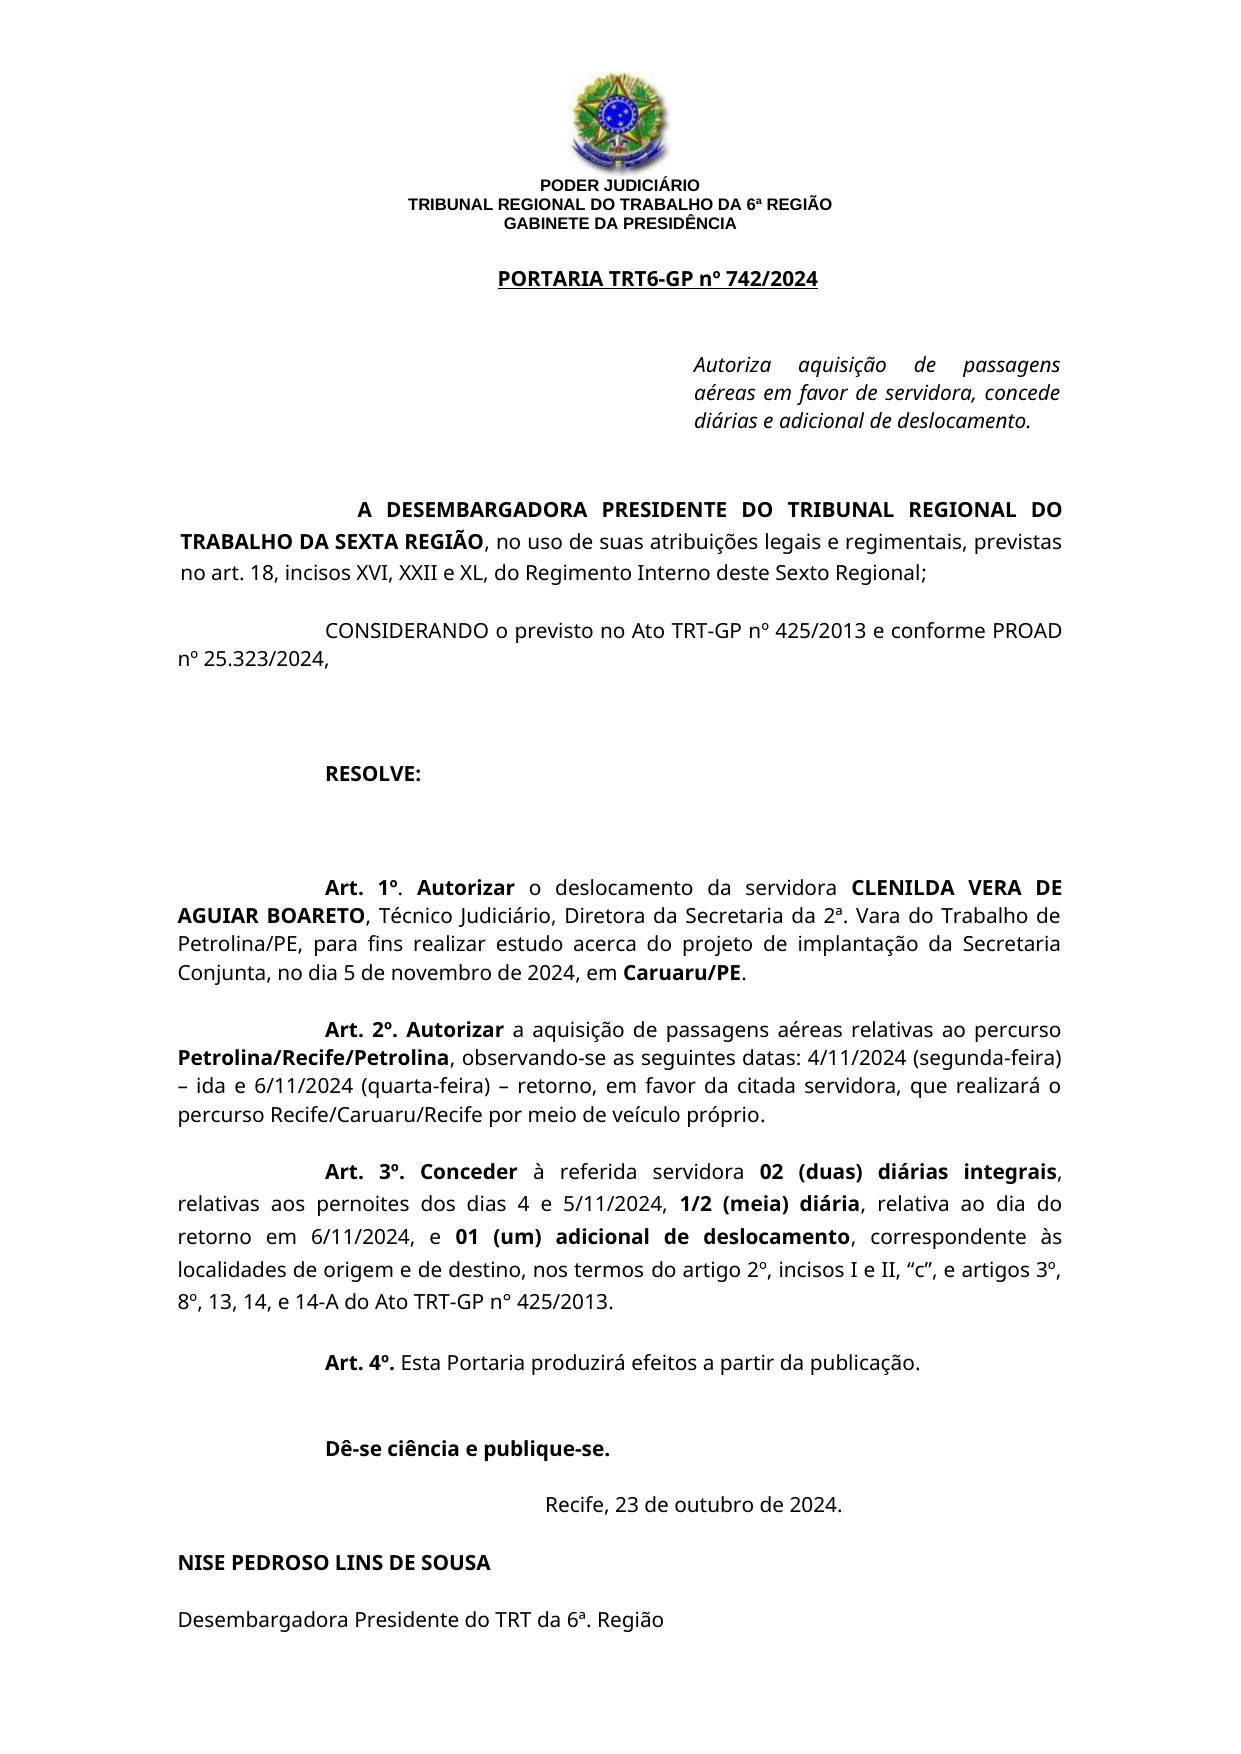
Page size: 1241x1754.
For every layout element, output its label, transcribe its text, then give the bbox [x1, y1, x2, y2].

text NISE PEDROSO LINS DE SOUSA [177, 1548, 1063, 1576]
text Art. 4º. Esta Portaria produzirá efeitos a partir da publicação. [177, 1348, 1063, 1377]
text Recife, 23 de outubro de 2024. [177, 1491, 1063, 1519]
text PORTARIA TRT6-GP nº 742/2024 [177, 262, 1063, 293]
text Art. 3º. Conceder à referida servidora 02 (duas) diárias integrais, relativas aos pernoites dos dias 4 e 5/11/2024, 1/2 (meia) diária, relativa ao dia do retorno em 6/11/2024, e 01 (um) adicional de deslocamento, correspondente às localidades de origem e de destino, nos termos do artigo 2º, incisos I e II, “c”, e artigos 3º, 8º, 13, 14, e 14-A do Ato TRT-GP n° 425/2013. [177, 1157, 1062, 1316]
text CONSIDERANDO o previsto no Ato TRT-GP nº 425/2013 e conforme PROAD nº 25.323/2024, [177, 616, 1063, 673]
text Art. 2º. Autorizar a aquisição de passagens aéreas relativas ao percurso Petrolina/Recife/Petrolina, observando-se as seguintes datas: 4/11/2024 (segunda-feira) – ida e 6/11/2024 (quarta-feira) – retorno, em favor da citada servidora, que realizará o percurso Recife/Caruaru/Recife por meio de veículo próprio. [177, 1015, 1062, 1128]
text Autoriza aquisição de passagens aéreas em favor de servidora, concede diárias e adicional de deslocamento. [694, 350, 1063, 435]
text Dê-se ciência e publique-se. [177, 1434, 1063, 1462]
text Art. 1º. Autorizar o deslocamento da servidora CLENILDA VERA DE AGUIAR BOARETO, Técnico Judiciário, Diretora da Secretaria da 2ª. Vara do Trabalho de Petrolina/PE, para fins realizar estudo acerca do projeto de implantação da Secretaria Conjunta, no dia 5 de novembro de 2024, em Caruaru/PE. [177, 873, 1062, 986]
text A DESEMBARGADORA PRESIDENTE DO TRIBUNAL REGIONAL DO TRABALHO DA SEXTA REGIÃO, no uso de suas atribuições legais e regimentais, previstas no art. 18, incisos XVI, XXII e XL, do Regimento Interno deste Sexto Regional; [180, 493, 1063, 587]
text Desembargadora Presidente do TRT da 6ª. Região [177, 1605, 1063, 1634]
text RESOLVE: [177, 759, 1063, 787]
